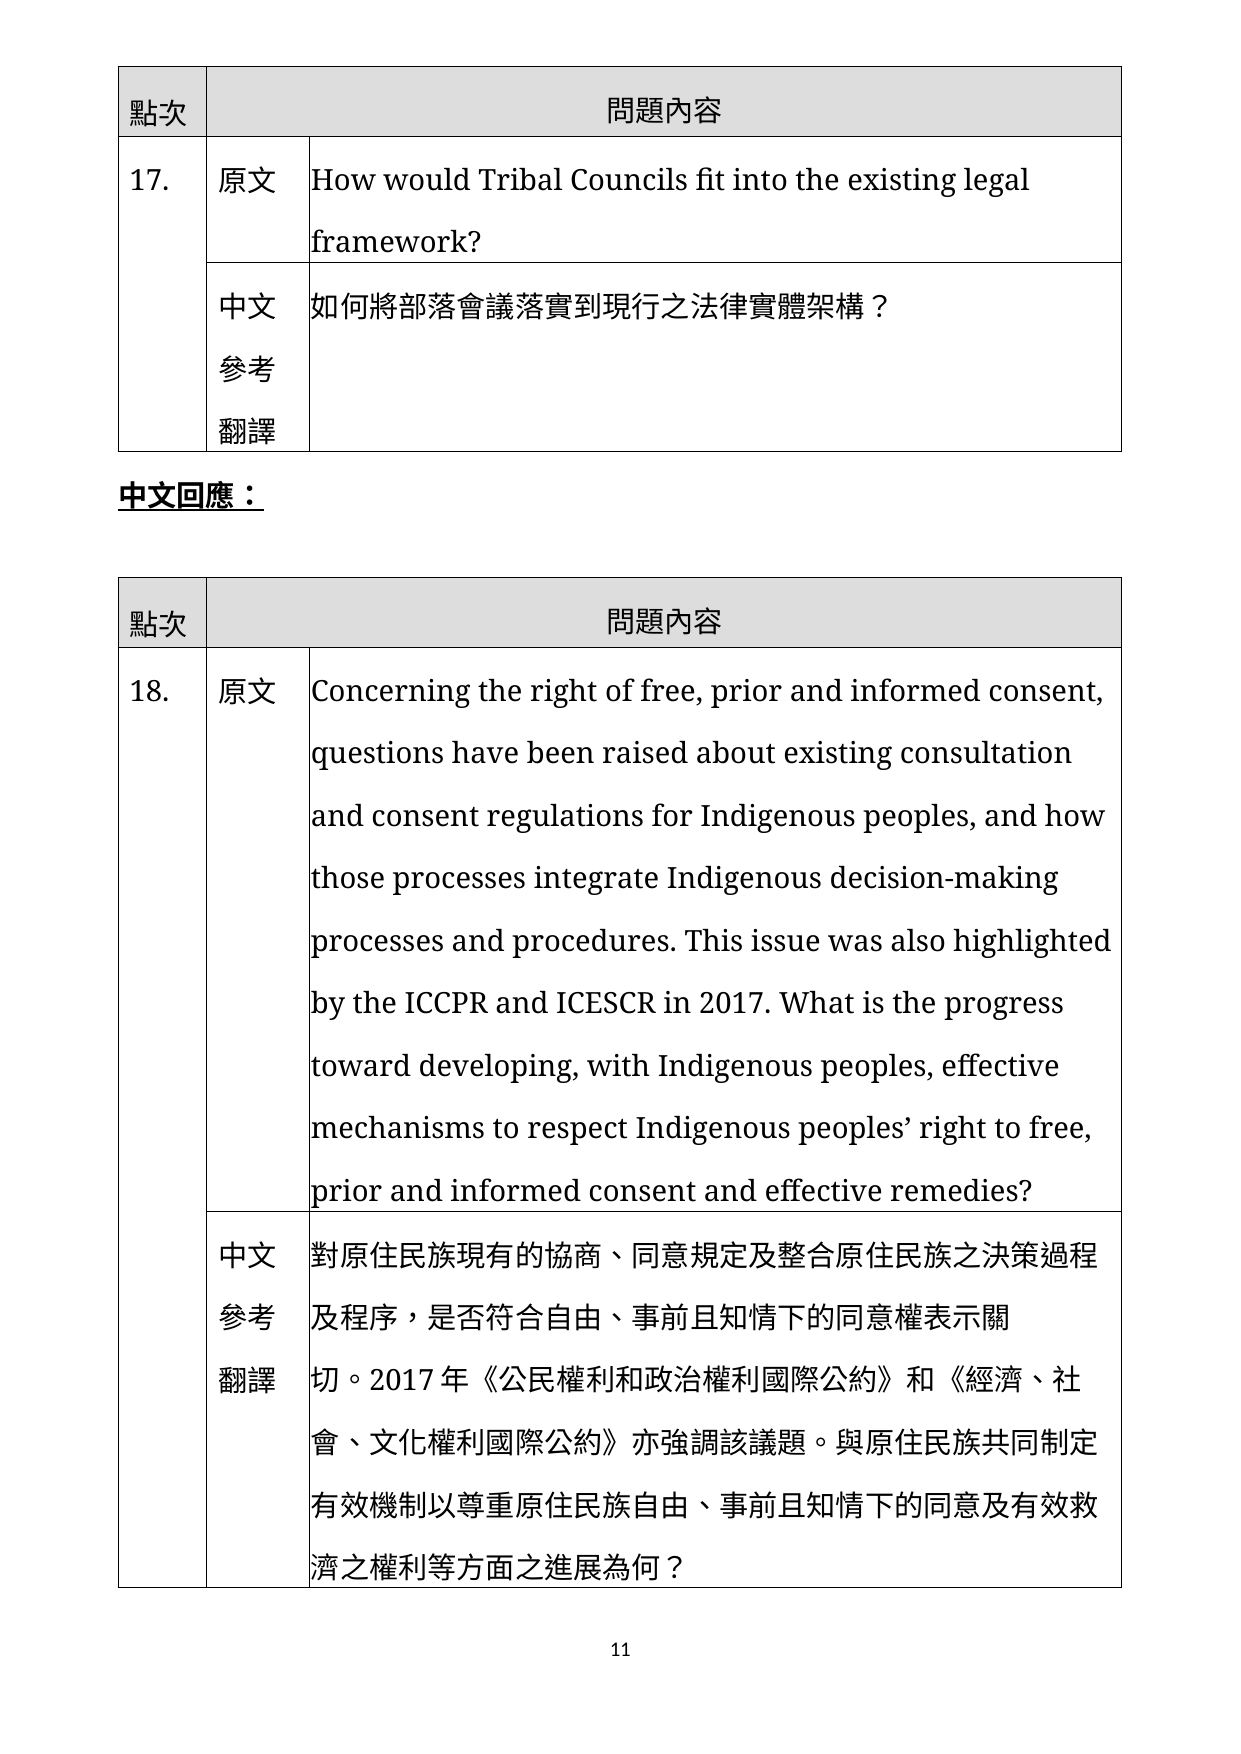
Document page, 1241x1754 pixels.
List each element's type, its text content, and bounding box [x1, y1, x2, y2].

table_cell [119, 648, 206, 1587]
table_cell 原文 [207, 648, 309, 1211]
table_header 問題內容 [207, 578, 1121, 647]
table_cell 原文 [207, 137, 309, 262]
table_cell 中文參考翻譯 [207, 1212, 309, 1587]
table_cell 對原住民族現有的協商、同意規定及整合原住民族之決策過程及程序，是否符合自由、事前且知情下的同意權表示關切。2017年《公民權利和政治權利國際公約》和《經濟、社會、文化權利國際公約》亦強調該議題。與原住民族共同制定有效機制以尊重原住民族自由、事前且知情下的同意及有效救濟之權利等方面之進展為何？ [310, 1212, 1121, 1587]
table_header 點次 [119, 67, 206, 136]
table_cell 如何將部落會議落實到現行之法律實體架構？ [310, 263, 1121, 451]
table_cell How would Tribal Councils fit into the existing legal framework? [310, 137, 1121, 262]
table_cell [119, 137, 206, 451]
table_cell 中文參考翻譯 [207, 263, 309, 451]
table_header 點次 [119, 578, 206, 647]
text 中文回應： [118, 452, 1122, 514]
table_header 問題內容 [207, 67, 1121, 136]
table_cell Concerning the right of free, prior and informed consent, questions have been raised about existing consultation and consent regulations for Indigenous peoples, and how those processes integrate Indigenous decision-making processes and procedures. This issue was also highlighted by the ICCPR and ICESCR in 2017. What is the progress toward developing, with Indigenous peoples, effective mechanisms to respect Indigenous peoples’ right to free, prior and informed consent and effective remedies? [310, 648, 1121, 1211]
